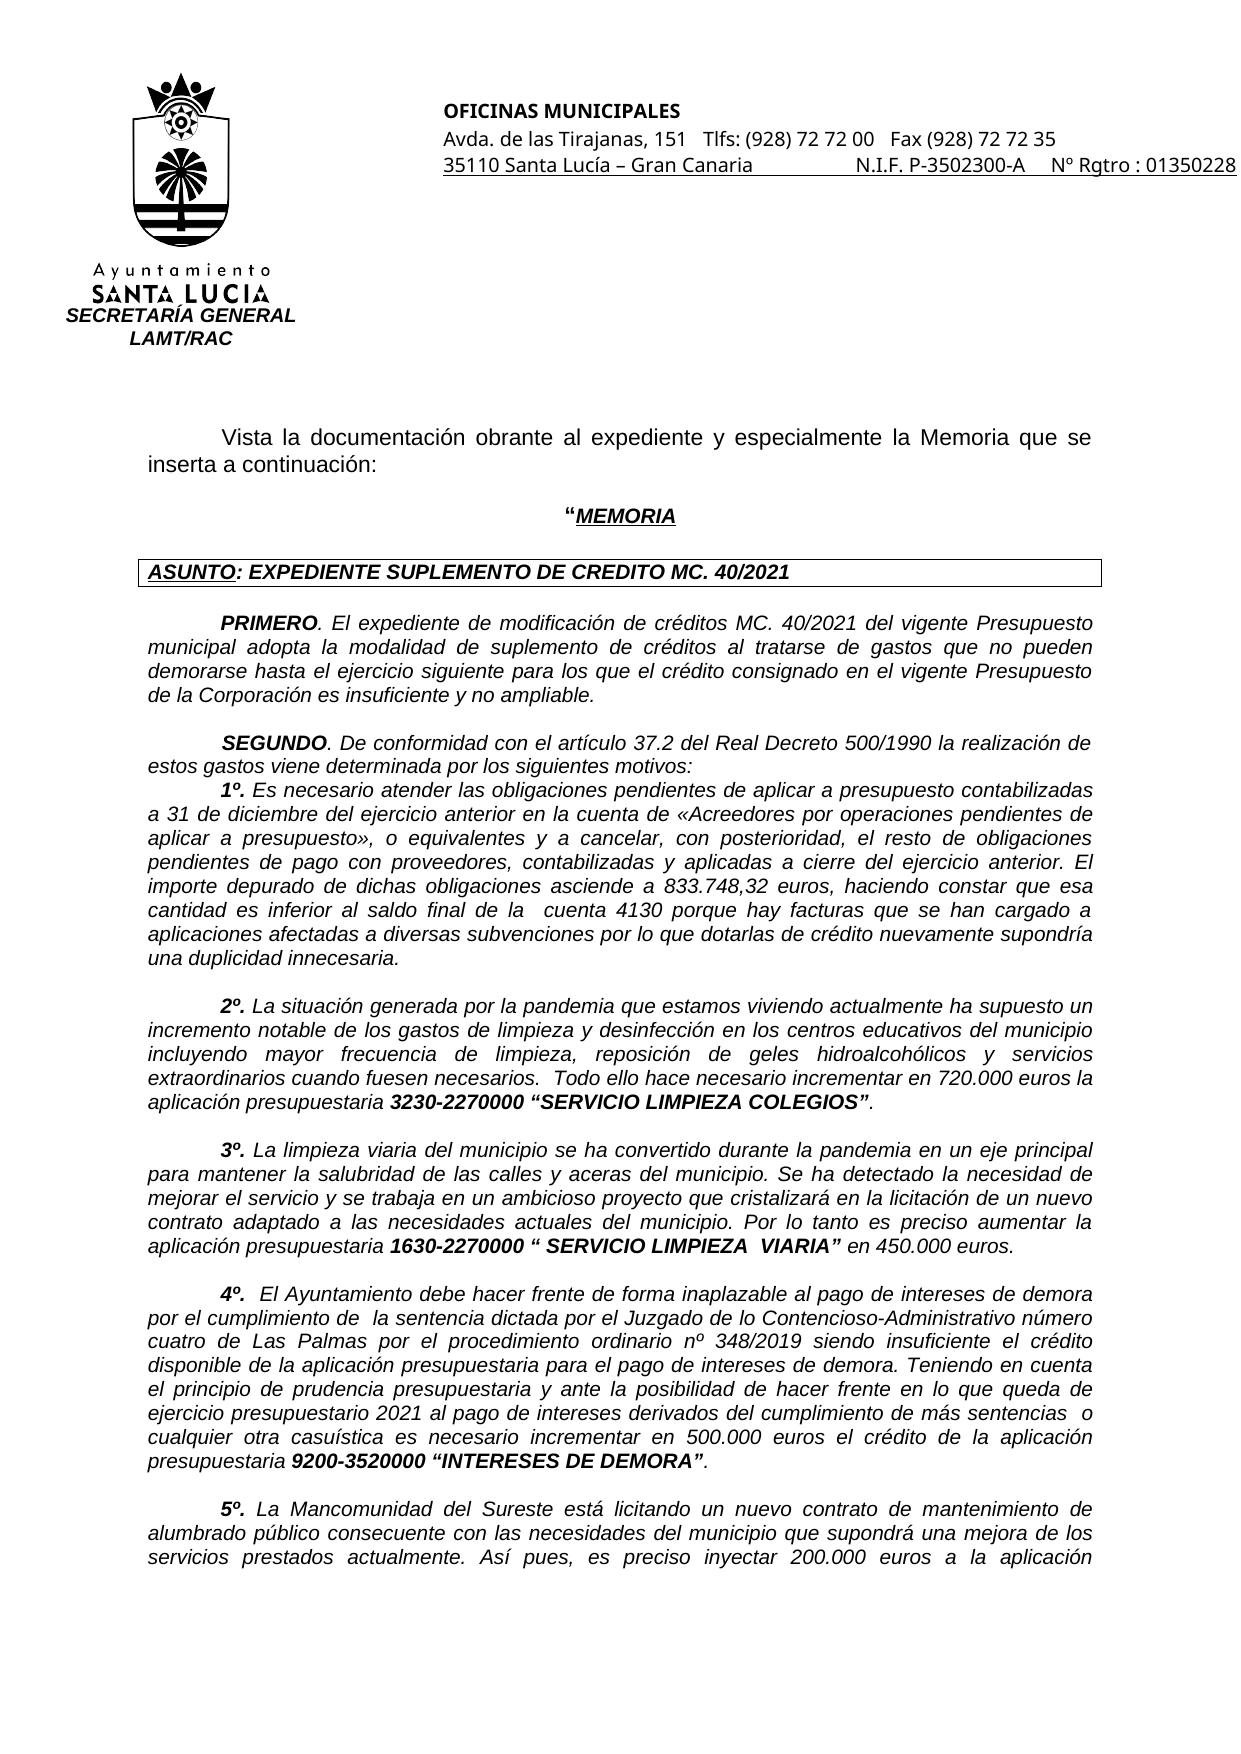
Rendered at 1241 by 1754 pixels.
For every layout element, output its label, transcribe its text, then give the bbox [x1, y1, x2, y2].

text SEGUNDO. De conformidad con el artículo 37.2 del Real Decreto 500/1990 la realización de estos gastos viene determinada por los siguientes motivos: [148, 730, 1092, 778]
text 4º. El Ayuntamiento debe hacer frente de forma inaplazable al pago de intereses de demora por el cumplimiento de la sentencia dictada por el Juzgado de lo Contencioso-Administrativo número cuatro de Las Palmas por el procedimiento ordinario nº 348/2019 siendo insuficiente el crédito disponible de la aplicación presupuestaria para el pago de intereses de demora. Teniendo en cuenta el principio de prudencia presupuestaria y ante la posibilidad de hacer frente en lo que queda de ejercicio presupuestario 2021 al pago de intereses derivados del cumplimiento de más sentencias o cualquier otra casuística es necesario incrementar en 500.000 euros el crédito de la aplicación presupuestaria 9200-3520000 “INTERESES DE DEMORA”. [148, 1281, 1094, 1473]
text 3º. La limpieza viaria del municipio se ha convertido durante la pandemia en un eje principal para mantener la salubridad de las calles y aceras del municipio. Se ha detectado la necesidad de mejorar el servicio y se trabaja en un ambicioso proyecto que cristalizará en la licitación de un nuevo contrato adaptado a las necesidades actuales del municipio. Por lo tanto es preciso aumentar la aplicación presupuestaria 1630-2270000 “ SERVICIO LIMPIEZA VIARIA” en 450.000 euros. [148, 1138, 1094, 1257]
text PRIMERO. El expediente de modificación de créditos MC. 40/2021 del vigente Presupuesto municipal adopta la modalidad de suplemento de créditos al tratarse de gastos que no pueden demorarse hasta el ejercicio siguiente para los que el crédito consignado en el vigente Presupuesto de la Corporación es insuficiente y no ampliable. [148, 611, 1094, 706]
text 1º. Es necesario atender las obligaciones pendientes de aplicar a presupuesto contabilizadas a 31 de diciembre del ejercicio anterior en la cuenta de «Acreedores por operaciones pendientes de aplicar a presupuesto», o equivalentes y a cancelar, con posterioridad, el resto de obligaciones pendientes de pago con proveedores, contabilizadas y aplicadas a cierre del ejercicio anterior. El importe depurado de dichas obligaciones asciende a 833.748,32 euros, haciendo constar que esa cantidad es inferior al saldo final de la cuenta 4130 porque hay facturas que se han cargado a aplicaciones afectadas a diversas subvenciones por lo que dotarlas de crédito nuevamente supondría una duplicidad innecesaria. [148, 778, 1094, 970]
text 2º. La situación generada por la pandemia que estamos viviendo actualmente ha supuesto un incremento notable de los gastos de limpieza y desinfección en los centros educativos del municipio incluyendo mayor frecuencia de limpieza, reposición de geles hidroalcohólicos y servicios extraordinarios cuando fuesen necesarios. Todo ello hace necesario incrementar en 720.000 euros la aplicación presupuestaria 3230-2270000 “SERVICIO LIMPIEZA COLEGIOS”. [148, 994, 1094, 1114]
text ASUNTO: EXPEDIENTE SUPLEMENTO DE CREDITO MC. 40/2021 [139, 560, 1101, 586]
subtitle “MEMORIA [148, 502, 1092, 528]
text 5º. La Mancomunidad del Sureste está licitando un nuevo contrato de mantenimiento de alumbrado público consecuente con las necesidades del municipio que supondrá una mejora de los servicios prestados actualmente. Así pues, es preciso inyectar 200.000 euros a la aplicación [148, 1497, 1094, 1569]
text Vista la documentación obrante al expediente y especialmente la Memoria que se inserta a continuación: [148, 424, 1092, 477]
